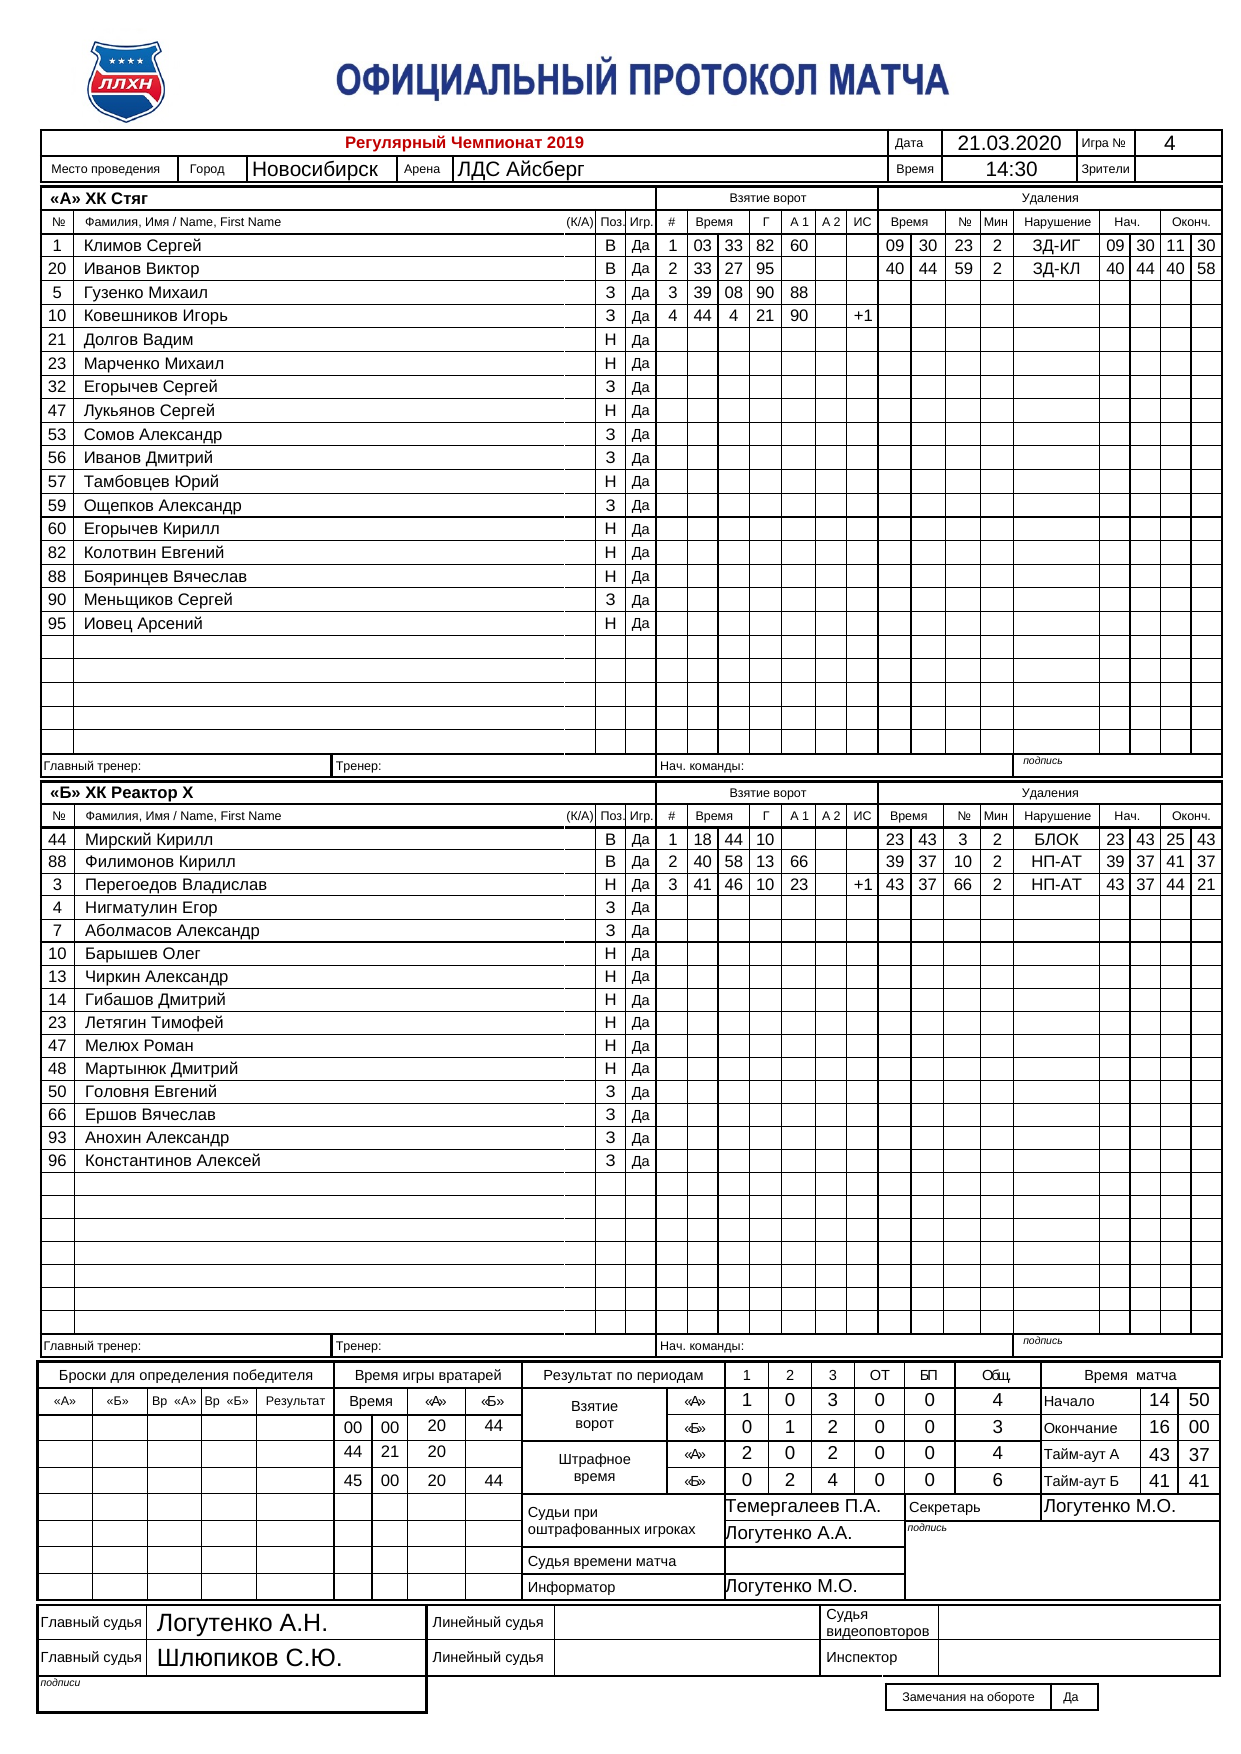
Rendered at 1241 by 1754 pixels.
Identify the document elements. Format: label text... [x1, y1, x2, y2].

table_cell [1100, 659, 1129, 682]
table_cell 50 [42, 1081, 74, 1103]
table_cell [1131, 1012, 1160, 1033]
table_cell [750, 565, 781, 587]
table_cell [816, 1127, 846, 1149]
table_cell [719, 1196, 749, 1218]
table_cell [93, 1416, 147, 1440]
table_cell [1131, 920, 1160, 941]
table_cell [1161, 636, 1190, 658]
table_cell 0 [726, 1468, 768, 1493]
table_cell [1100, 565, 1129, 587]
table_cell [565, 1173, 595, 1195]
table_cell [657, 423, 687, 445]
table_cell [912, 494, 945, 516]
table_cell Филимонов Кирилл [75, 850, 564, 872]
table_cell [565, 989, 595, 1011]
table_cell Время [335, 1389, 407, 1413]
table_cell 37 [1131, 874, 1160, 895]
table_cell Г [750, 211, 781, 233]
table_cell Логутенко М.О. [1042, 1495, 1219, 1520]
table_cell Н [596, 1035, 625, 1057]
table_cell 6 [956, 1468, 1040, 1493]
table_cell Игр. [626, 805, 655, 826]
table_header «Б» ХК Реактор Х [42, 783, 655, 803]
table_cell Судья видеоповторов [821, 1606, 938, 1639]
table_cell [1131, 730, 1160, 753]
table_cell [816, 1104, 846, 1126]
table_cell [912, 1058, 943, 1079]
table_cell [750, 1081, 781, 1103]
table_cell [657, 328, 687, 351]
table_cell [981, 730, 1013, 753]
table_cell [981, 305, 1013, 327]
table_cell [981, 1288, 1013, 1310]
table_cell [657, 1219, 687, 1241]
table_cell Да [626, 943, 655, 964]
table_cell [1192, 518, 1221, 540]
table_cell [1192, 565, 1221, 587]
table_cell [879, 612, 910, 634]
table_cell [1014, 1311, 1099, 1333]
table_cell [719, 636, 749, 658]
table_header 1 [726, 1363, 768, 1387]
table_cell [565, 1265, 595, 1287]
table_cell [816, 376, 846, 398]
table_cell Да [626, 423, 655, 445]
table_cell Н [596, 541, 625, 564]
table_cell [1100, 352, 1129, 374]
table_cell [1014, 1081, 1099, 1103]
table_cell НП-АТ [1014, 850, 1099, 872]
table_cell [565, 470, 595, 493]
table_cell [750, 683, 781, 706]
table_cell [1014, 636, 1099, 658]
table_cell 3 [956, 1415, 1040, 1440]
table_cell [981, 896, 1013, 918]
table_cell подпись [1014, 755, 1221, 776]
table_cell [1161, 1196, 1190, 1218]
table_cell [148, 1441, 201, 1467]
table_cell [816, 1081, 846, 1103]
table_cell Да [626, 1012, 655, 1033]
table_cell [565, 257, 595, 280]
table_cell З [596, 1150, 625, 1172]
table_cell 3 [657, 281, 687, 303]
table_header «А» ХК Стяг [42, 188, 655, 209]
table_cell Время [879, 805, 943, 826]
table_cell «Б» [668, 1468, 724, 1493]
table_cell 0 [855, 1389, 904, 1413]
table_cell № [42, 211, 73, 233]
table_cell [688, 328, 717, 351]
table_cell Нач. [1100, 805, 1160, 826]
table_cell # [657, 805, 687, 826]
table_cell [1100, 1219, 1129, 1241]
table_cell подпись [1014, 1335, 1221, 1356]
table_cell 43 [912, 829, 943, 849]
table_cell Ощепков Александр [74, 494, 564, 516]
table_cell [912, 989, 943, 1011]
table_cell Судьи при оштрафованных игроках [523, 1495, 724, 1546]
table_cell [688, 588, 717, 611]
table_cell [879, 281, 910, 303]
table_cell ИС [847, 211, 877, 233]
table_cell [565, 518, 595, 540]
table_cell [719, 1311, 749, 1333]
table_cell [816, 1058, 846, 1079]
table_cell [657, 1242, 687, 1264]
table_cell [981, 1127, 1013, 1149]
table_cell Да [626, 1150, 655, 1172]
table_cell БЛОК [1014, 829, 1099, 849]
table_cell 45 [335, 1468, 371, 1493]
table_cell [912, 565, 945, 587]
table_cell 1 [42, 235, 73, 256]
table_cell [1161, 1012, 1190, 1033]
table_cell [719, 1081, 749, 1103]
table_cell [750, 446, 781, 469]
table_cell [847, 541, 877, 564]
table_cell [257, 1574, 333, 1599]
table_cell [1161, 1173, 1190, 1195]
table_cell [1131, 943, 1160, 964]
table_cell Поз. [596, 211, 625, 233]
table_cell [912, 966, 943, 987]
table_cell 11 [1161, 235, 1190, 256]
table_cell 10 [750, 829, 781, 849]
table_cell [879, 943, 910, 964]
table_cell [719, 446, 749, 469]
table_cell 4 [719, 305, 749, 327]
table_cell [257, 1441, 333, 1467]
table_cell [912, 683, 945, 706]
table_cell Да [626, 235, 655, 256]
table_cell НП-АТ [1014, 874, 1099, 895]
table_cell Н [596, 1058, 625, 1079]
table_cell Линейный судья [428, 1640, 554, 1675]
table_cell 96 [42, 1150, 74, 1172]
table_cell [688, 494, 717, 516]
table_cell [1131, 281, 1160, 303]
table_cell [912, 1104, 943, 1126]
table_cell 7 [42, 920, 74, 941]
table_cell [1014, 352, 1099, 374]
table_cell [257, 1494, 333, 1520]
table_cell [879, 1242, 910, 1264]
table_cell [596, 1288, 625, 1310]
table_cell [373, 1547, 407, 1573]
table_cell [847, 376, 877, 398]
table_cell [148, 1574, 201, 1599]
table_cell [981, 376, 1013, 398]
table_cell Барышев Олег [75, 943, 564, 964]
table_cell [879, 423, 910, 445]
table_cell ИС [847, 805, 877, 826]
table_cell [981, 1219, 1013, 1241]
table_cell [946, 328, 980, 351]
table_cell [148, 1494, 201, 1520]
table_cell Игр. [626, 211, 655, 233]
table_cell [688, 1081, 717, 1103]
table_header Броски для определения победителя [39, 1363, 333, 1387]
table_cell [912, 612, 945, 634]
table_cell [981, 683, 1013, 706]
table_cell 21 [373, 1441, 407, 1467]
table_cell 57 [42, 470, 73, 493]
table_cell [879, 494, 910, 516]
table_cell [816, 1219, 846, 1241]
table_cell 37 [1179, 1441, 1219, 1467]
table_cell [257, 1416, 333, 1440]
table_cell [1192, 966, 1221, 987]
table_cell [1161, 399, 1190, 422]
table_cell [1161, 683, 1190, 706]
table_header Взятие ворот [657, 783, 877, 803]
table_cell подпись [906, 1522, 1219, 1599]
table_cell Да [626, 1035, 655, 1057]
table_cell [1192, 1081, 1221, 1103]
table_cell Н [596, 966, 625, 987]
table_cell [750, 659, 781, 682]
table_cell [373, 1494, 407, 1520]
table_cell [719, 966, 749, 987]
table_header 4 [1136, 131, 1221, 155]
table_cell [1192, 399, 1221, 422]
table_cell [944, 1150, 980, 1172]
table_cell [596, 1219, 625, 1241]
table_cell [981, 636, 1013, 658]
table_cell [750, 1035, 781, 1057]
table_cell З [596, 896, 625, 918]
table_cell [981, 920, 1013, 941]
table_cell [944, 1288, 980, 1310]
table_cell [257, 1547, 333, 1573]
table_cell [879, 1127, 910, 1149]
table_cell [847, 1196, 877, 1218]
table_cell [981, 588, 1013, 611]
table_cell 59 [42, 494, 73, 516]
table_cell [847, 565, 877, 587]
table_cell [555, 1606, 819, 1639]
table_cell [1131, 1288, 1160, 1310]
table_cell [816, 1311, 846, 1333]
table_cell Да [626, 470, 655, 493]
table_cell [981, 281, 1013, 303]
table_cell [946, 470, 980, 493]
table_cell [912, 376, 945, 398]
table_cell [782, 494, 815, 516]
table_cell [981, 1242, 1013, 1264]
table_cell [1131, 659, 1160, 682]
table_cell Головня Евгений [75, 1081, 564, 1103]
table_cell [946, 376, 980, 398]
table_cell 14 [1141, 1389, 1177, 1413]
table_cell [408, 1521, 465, 1546]
table_cell [816, 1035, 846, 1057]
table_cell [946, 518, 980, 540]
table_cell [688, 612, 717, 634]
table_cell [688, 1127, 717, 1149]
table_cell [1100, 1012, 1129, 1033]
table_cell [373, 1574, 407, 1599]
table_cell [626, 1288, 655, 1310]
table_cell [565, 235, 595, 256]
table_cell [257, 1521, 333, 1546]
table_cell [565, 1035, 595, 1057]
table_cell [1192, 446, 1221, 469]
table_cell [981, 989, 1013, 1011]
table_cell [816, 565, 846, 587]
table_cell [944, 1058, 980, 1079]
table_cell № [944, 805, 980, 826]
table_cell [1131, 423, 1160, 445]
table_cell [939, 1640, 1219, 1675]
table_cell [565, 920, 595, 941]
table_cell [750, 989, 781, 1011]
table_cell 2 [981, 850, 1013, 872]
table_cell [750, 1150, 781, 1172]
table_cell [1192, 1173, 1221, 1195]
table_cell 39 [688, 281, 717, 303]
table_cell [719, 1150, 749, 1172]
table_cell [335, 1547, 371, 1573]
table_cell [466, 1441, 521, 1467]
table_cell [1014, 1104, 1099, 1126]
table_cell Да [626, 305, 655, 327]
table_cell Да [626, 966, 655, 987]
table_cell [688, 1219, 717, 1241]
table_cell [782, 1127, 815, 1149]
table_cell Арена [398, 157, 452, 181]
table_cell [408, 1547, 465, 1573]
table_cell [782, 376, 815, 398]
table_cell [596, 636, 625, 658]
table_cell 93 [42, 1127, 74, 1149]
table_cell 43 [879, 874, 910, 895]
table_cell [782, 943, 815, 964]
table_cell 44 [1161, 874, 1190, 895]
table_cell [565, 541, 595, 564]
table_cell [1100, 399, 1129, 422]
table_cell [657, 376, 687, 398]
table_cell ЛДС Айсберг [454, 157, 887, 181]
table_cell [1192, 1265, 1221, 1287]
table_cell Да [626, 989, 655, 1011]
table_cell [657, 470, 687, 493]
table_cell [719, 1058, 749, 1079]
table_cell [257, 1468, 333, 1493]
table_cell [981, 446, 1013, 469]
table_cell [946, 588, 980, 611]
table_cell [782, 659, 815, 682]
table_cell [565, 446, 595, 469]
table_cell З [596, 588, 625, 611]
table_cell [688, 1058, 717, 1079]
table_cell [816, 1012, 846, 1033]
table_cell [719, 494, 749, 516]
table_cell 44 [688, 305, 717, 327]
table_cell [847, 1150, 877, 1172]
table_cell 33 [688, 257, 717, 280]
table_cell [719, 943, 749, 964]
table_cell [1014, 1150, 1099, 1172]
table_cell [1014, 896, 1099, 918]
table_cell [946, 659, 980, 682]
table_cell [816, 1196, 846, 1218]
table_cell [1014, 966, 1099, 987]
table_cell [688, 920, 717, 941]
table_cell +1 [847, 305, 877, 327]
table_cell [981, 1012, 1013, 1033]
table_cell [750, 352, 781, 374]
table_cell [688, 659, 717, 682]
table_cell Линейный судья [428, 1606, 554, 1639]
table_cell [1100, 1196, 1129, 1218]
table_cell [782, 1196, 815, 1218]
table_cell [847, 966, 877, 987]
table_cell 2 [769, 1468, 811, 1493]
table_cell [981, 541, 1013, 564]
table_cell В [596, 850, 625, 872]
table_cell З [596, 423, 625, 445]
table_cell [1161, 518, 1190, 540]
table_cell [1100, 376, 1129, 398]
table_cell [565, 707, 595, 729]
table_cell [981, 707, 1013, 729]
table_cell Перегоедов Владислав [75, 874, 564, 895]
table_cell [42, 1288, 74, 1310]
table_cell [912, 1012, 943, 1033]
table_cell [1161, 1219, 1190, 1241]
table_cell Штрафное время [523, 1442, 666, 1493]
table_cell [782, 896, 815, 918]
table_cell Да [626, 328, 655, 351]
table_cell [879, 659, 910, 682]
table_cell [847, 423, 877, 445]
table_cell [657, 1012, 687, 1033]
table_cell [944, 1035, 980, 1057]
table_cell «Б» [668, 1415, 724, 1440]
table_cell [1014, 1265, 1099, 1287]
table_cell [1192, 494, 1221, 516]
table_cell 41 [688, 874, 717, 895]
table_cell Иванов Виктор [74, 257, 564, 280]
table_cell [782, 446, 815, 469]
table_cell [750, 518, 781, 540]
table_cell [565, 376, 595, 398]
table_cell [1014, 1219, 1099, 1241]
table_cell [657, 920, 687, 941]
table_cell [1161, 1058, 1190, 1079]
table_cell [946, 399, 980, 422]
table_cell [939, 1606, 1219, 1639]
table_cell [981, 1035, 1013, 1057]
table_cell Н [596, 328, 625, 351]
table_cell [944, 1104, 980, 1126]
table_cell [74, 636, 564, 658]
table_cell Результат [257, 1389, 333, 1413]
table_cell Главный судья [39, 1606, 146, 1639]
table_cell [944, 1242, 980, 1264]
table_cell [946, 565, 980, 587]
table_cell [719, 707, 749, 729]
table_cell 00 [1179, 1415, 1219, 1440]
table_cell 00 [373, 1468, 407, 1493]
table_cell Главный тренер: [42, 755, 330, 776]
table_cell [912, 328, 945, 351]
table_cell 23 [946, 235, 980, 256]
table_cell [657, 588, 687, 611]
table_cell [847, 1265, 877, 1287]
table_cell [42, 1173, 74, 1195]
table_cell [1192, 896, 1221, 918]
table_cell [1100, 1058, 1129, 1079]
table_cell [847, 352, 877, 374]
table_cell [879, 966, 910, 987]
table_cell [688, 1265, 717, 1287]
table_cell 4 [812, 1468, 854, 1493]
table_cell [1014, 1012, 1099, 1033]
table_cell [912, 518, 945, 540]
table_cell [1131, 636, 1160, 658]
table_cell [1161, 281, 1190, 303]
table_cell 1 [769, 1415, 811, 1440]
table_cell А 2 [816, 805, 846, 826]
table_header Время матча [1042, 1363, 1219, 1387]
table_cell [782, 588, 815, 611]
table_cell Оконч. [1161, 211, 1221, 233]
table_cell [981, 1150, 1013, 1172]
table_cell [688, 1035, 717, 1057]
table_cell [688, 541, 717, 564]
table_cell 0 [769, 1442, 811, 1467]
table_cell [74, 659, 564, 682]
table_cell [847, 1219, 877, 1241]
table_cell [1100, 683, 1129, 706]
table_cell [719, 1219, 749, 1241]
table_cell [816, 966, 846, 987]
table_cell [750, 943, 781, 964]
table_cell Г [750, 805, 781, 826]
table_cell 0 [855, 1468, 904, 1493]
table_cell [1100, 920, 1129, 941]
table_cell [912, 541, 945, 564]
table_cell [847, 829, 877, 849]
table_cell [912, 423, 945, 445]
table_cell [688, 943, 717, 964]
table_cell [847, 399, 877, 422]
table_cell [148, 1468, 201, 1493]
table_cell [912, 636, 945, 658]
table_cell Да [626, 446, 655, 469]
table_cell Инспектор [821, 1640, 938, 1675]
table_cell [1192, 989, 1221, 1011]
table_cell 10 [944, 850, 980, 872]
table_cell 66 [944, 874, 980, 895]
table_cell [1014, 1127, 1099, 1149]
table_cell [1161, 1242, 1190, 1264]
table_cell Н [596, 352, 625, 374]
table_header 21.03.2020 [943, 131, 1076, 155]
table_cell Шлюпиков С.Ю. [147, 1640, 425, 1675]
table_cell [1131, 1311, 1160, 1333]
table_cell [944, 989, 980, 1011]
table_cell [1100, 1242, 1129, 1264]
table_cell [946, 423, 980, 445]
table_cell [657, 446, 687, 469]
table_cell [1014, 399, 1099, 422]
table_cell [782, 920, 815, 941]
table_cell [912, 1242, 943, 1264]
table_cell [782, 612, 815, 634]
table_cell [626, 1196, 655, 1218]
table_cell 82 [42, 541, 73, 564]
table_cell 58 [719, 850, 749, 872]
table_cell [1161, 470, 1190, 493]
table_cell 25 [1161, 829, 1190, 849]
table_cell [565, 683, 595, 706]
table_cell [1131, 683, 1160, 706]
table_cell 59 [946, 257, 980, 280]
table_cell 41 [1161, 850, 1190, 872]
table_cell [782, 518, 815, 540]
table_cell [719, 1265, 749, 1287]
table_cell [42, 730, 73, 753]
table_cell [1014, 989, 1099, 1011]
table_cell [565, 1012, 595, 1033]
table_cell [1100, 730, 1129, 753]
table_cell [1161, 376, 1190, 398]
table_cell [847, 1288, 877, 1310]
table_cell [408, 1574, 465, 1599]
table_cell Н [596, 612, 625, 634]
table_cell [912, 1311, 943, 1333]
table_cell [1161, 588, 1190, 611]
table_cell [816, 707, 846, 729]
table_cell 30 [912, 235, 945, 256]
table_cell [944, 1311, 980, 1333]
table_cell [1192, 1058, 1221, 1079]
table_cell [782, 1219, 815, 1241]
table_cell Летягин Тимофей [75, 1012, 564, 1033]
table_cell ЗД-ИГ [1014, 235, 1099, 256]
table_cell [1100, 896, 1129, 918]
table_cell [1192, 588, 1221, 611]
table_cell [879, 399, 910, 422]
table_cell [75, 1219, 564, 1241]
table_cell 20 [408, 1416, 465, 1440]
table_cell З [596, 1104, 625, 1126]
table_cell [688, 636, 717, 658]
table_cell З [596, 305, 625, 327]
table_cell [946, 305, 980, 327]
table_cell [719, 1173, 749, 1195]
table_header ОТ [855, 1363, 904, 1387]
table_cell Нач. [1100, 211, 1160, 233]
table_cell [565, 328, 595, 351]
table_cell [912, 1150, 943, 1172]
table_cell [912, 281, 945, 303]
table_cell [657, 1104, 687, 1126]
table_cell 43 [1192, 829, 1221, 849]
table_cell 43 [1131, 829, 1160, 849]
table_cell [944, 896, 980, 918]
table_header Игра № [1078, 131, 1134, 155]
table_cell [847, 518, 877, 540]
table_cell [782, 1173, 815, 1195]
table_cell [1014, 612, 1099, 634]
table_cell [981, 943, 1013, 964]
table_cell [1100, 1035, 1129, 1057]
table_cell (К/А) [565, 211, 595, 233]
table_cell [816, 423, 846, 445]
table_cell [1131, 352, 1160, 374]
table_cell [782, 1150, 815, 1172]
table_cell [148, 1521, 201, 1546]
table_cell [1192, 1104, 1221, 1126]
table_cell [39, 1416, 92, 1440]
table_cell Поз. [596, 805, 625, 826]
table_cell 0 [726, 1415, 768, 1440]
table_cell [565, 943, 595, 964]
table_header Дата [889, 131, 941, 155]
table_cell Вр «А» [148, 1389, 201, 1413]
table_cell [1161, 541, 1190, 564]
table_cell [912, 470, 945, 493]
table_cell Да [626, 257, 655, 280]
table_cell Тренер: [333, 1335, 655, 1356]
table_cell [879, 1288, 910, 1310]
table_header Результат по периодам [523, 1363, 724, 1387]
table_cell [42, 1311, 74, 1333]
table_cell [912, 896, 943, 918]
table_cell 0 [855, 1442, 904, 1467]
table_cell 66 [782, 850, 815, 872]
table_cell [782, 257, 815, 280]
table_cell [1131, 1081, 1160, 1103]
table_cell [1161, 494, 1190, 516]
table_cell [847, 494, 877, 516]
table_cell [1100, 588, 1129, 611]
table_cell 2 [726, 1442, 768, 1467]
table_cell [596, 707, 625, 729]
table_cell [1131, 446, 1160, 469]
table_cell 88 [42, 850, 74, 872]
table_cell 30 [1131, 235, 1160, 256]
table_cell [847, 1012, 877, 1033]
table_cell В [596, 257, 625, 280]
table_cell [1161, 707, 1190, 729]
table_cell [596, 659, 625, 682]
table_header Удаления [879, 188, 1221, 209]
table_cell [782, 541, 815, 564]
table_cell 21 [42, 328, 73, 351]
table_cell [946, 541, 980, 564]
table_cell «А» [39, 1389, 92, 1413]
table_cell [816, 989, 846, 1011]
table_cell [626, 1219, 655, 1241]
table_cell [816, 1242, 846, 1264]
table_cell [688, 1288, 717, 1310]
table_cell 41 [1179, 1468, 1219, 1493]
table_cell [1161, 920, 1190, 941]
table_cell [626, 1242, 655, 1264]
table_cell 09 [1100, 235, 1129, 256]
table_cell [1014, 376, 1099, 398]
table_cell [1192, 1219, 1221, 1241]
table_cell [1014, 1035, 1099, 1057]
table_cell [1100, 612, 1129, 634]
table_cell 90 [782, 305, 815, 327]
table_cell [944, 1127, 980, 1149]
table_cell [1161, 730, 1190, 753]
table_cell Да [626, 896, 655, 918]
table_cell [657, 683, 687, 706]
table_cell [657, 1150, 687, 1172]
table_cell 44 [466, 1468, 521, 1493]
table_cell [912, 1265, 943, 1287]
table_cell 1 [657, 829, 687, 849]
table_cell Н [596, 1012, 625, 1033]
table_cell [565, 352, 595, 374]
table_cell [555, 1640, 819, 1675]
table_cell Мин [981, 805, 1013, 826]
table_cell [1192, 683, 1221, 706]
table_cell [719, 470, 749, 493]
table_cell [565, 565, 595, 587]
table_cell 41 [1141, 1468, 1177, 1493]
table_cell 37 [1131, 850, 1160, 872]
table_cell [1014, 707, 1099, 729]
table_cell [148, 1547, 201, 1573]
table_cell Время [889, 157, 941, 181]
table_cell [1131, 1035, 1160, 1057]
table_cell [946, 707, 980, 729]
table_cell [42, 1219, 74, 1241]
table_cell [565, 1150, 595, 1172]
table_cell [657, 1081, 687, 1103]
table_cell [688, 423, 717, 445]
table_cell 90 [750, 281, 781, 303]
table_cell Время [688, 211, 749, 233]
table_cell 0 [769, 1389, 811, 1413]
table_cell 21 [1192, 874, 1221, 895]
table_cell [782, 966, 815, 987]
table_cell [750, 1127, 781, 1149]
table_cell [75, 1288, 564, 1310]
table_cell 50 [1179, 1389, 1219, 1413]
table_cell [688, 518, 717, 540]
table_cell [657, 1173, 687, 1195]
table_cell Аболмасов Александр [75, 920, 564, 941]
table_cell [1100, 446, 1129, 469]
table_cell [1192, 352, 1221, 374]
table_cell [1161, 423, 1190, 445]
table_cell [847, 588, 877, 611]
table_cell [1100, 1265, 1129, 1287]
table_cell [719, 423, 749, 445]
table_cell [202, 1521, 256, 1546]
table_cell Н [596, 989, 625, 1011]
table_cell [719, 1012, 749, 1033]
table_cell [1131, 1173, 1160, 1195]
table_cell [408, 1494, 465, 1520]
table_cell 1 [657, 235, 687, 256]
table_cell Фамилия, Имя / Name, First Name [75, 805, 565, 826]
table_cell [946, 636, 980, 658]
table_cell Оконч. [1161, 805, 1221, 826]
table_cell [1131, 612, 1160, 634]
table_cell [912, 1127, 943, 1149]
table_cell 90 [42, 588, 73, 611]
table_cell [565, 636, 595, 658]
table_header БП [905, 1363, 954, 1387]
table_cell 2 [981, 257, 1013, 280]
table_cell [879, 1012, 910, 1033]
table_cell [1014, 659, 1099, 682]
table_cell Новосибирск [248, 157, 396, 181]
table_cell [657, 494, 687, 516]
table_cell [847, 446, 877, 469]
table_cell [657, 966, 687, 987]
table_cell Логутенко А.Н. [147, 1606, 425, 1639]
table_cell [565, 1081, 595, 1103]
table_cell [782, 683, 815, 706]
table_cell [816, 659, 846, 682]
table_cell [981, 966, 1013, 987]
table_cell [719, 1288, 749, 1310]
table_cell [39, 1441, 92, 1467]
table_cell [944, 943, 980, 964]
table_cell [981, 1311, 1013, 1333]
table_cell [1014, 1173, 1099, 1195]
table_cell [1100, 281, 1129, 303]
table_cell З [596, 494, 625, 516]
table_header 2 [769, 1363, 811, 1387]
table_cell [42, 1242, 74, 1264]
table_cell [466, 1494, 521, 1520]
table_cell Нарушение [1014, 805, 1099, 826]
table_cell [981, 659, 1013, 682]
table_cell [657, 730, 687, 753]
table_cell [565, 659, 595, 682]
table_cell Егорычев Сергей [74, 376, 564, 398]
table_cell [596, 1242, 625, 1264]
table_cell [847, 1081, 877, 1103]
table_cell [657, 636, 687, 658]
table_cell [879, 328, 910, 351]
table_cell [1100, 423, 1129, 445]
table_cell [879, 470, 910, 493]
table_cell [75, 1311, 564, 1333]
table_cell Да [626, 494, 655, 516]
table_cell [74, 683, 564, 706]
table_cell Да [626, 565, 655, 587]
table_cell [719, 920, 749, 941]
table_cell [688, 989, 717, 1011]
table_cell [657, 518, 687, 540]
table_cell [688, 399, 717, 422]
table_cell З [596, 1127, 625, 1149]
table_cell [1192, 541, 1221, 564]
table_cell ЗД-КЛ [1014, 257, 1099, 280]
table_cell [912, 305, 945, 327]
table_cell [1161, 1265, 1190, 1287]
table_cell [688, 1104, 717, 1126]
table_cell [688, 1012, 717, 1033]
table_cell [944, 1196, 980, 1218]
table_cell Да [626, 612, 655, 634]
table_cell [657, 1196, 687, 1218]
table_cell [1014, 920, 1099, 941]
table_cell 95 [42, 612, 73, 634]
table_cell 21 [750, 305, 781, 327]
table_cell [719, 683, 749, 706]
table_cell [42, 636, 73, 658]
table_cell [816, 612, 846, 634]
table_cell [1100, 305, 1129, 327]
table_cell 2 [657, 257, 687, 280]
table_cell [782, 565, 815, 587]
table_cell [688, 966, 717, 987]
table_cell Главный тренер: [42, 1335, 330, 1356]
table_cell [912, 399, 945, 422]
table_cell [1131, 1242, 1160, 1264]
table_cell [565, 829, 595, 849]
table_cell [39, 1574, 92, 1599]
table_cell Да [626, 352, 655, 374]
table_cell [879, 636, 910, 658]
table_cell Константинов Алексей [75, 1150, 564, 1172]
table_cell [750, 636, 781, 658]
table_cell 14 [42, 989, 74, 1011]
table_cell [981, 423, 1013, 445]
table_cell 23 [879, 829, 910, 849]
table_cell [719, 376, 749, 398]
table_cell [1100, 636, 1129, 658]
table_cell [847, 730, 877, 753]
table_cell 13 [750, 850, 781, 872]
table_cell [657, 989, 687, 1011]
table_cell [1014, 470, 1099, 493]
table_cell [39, 1547, 92, 1573]
table_cell [750, 1196, 781, 1218]
table_cell Да [626, 829, 655, 849]
table_cell [657, 541, 687, 564]
table_cell [847, 257, 877, 280]
table_cell # [657, 211, 687, 233]
table_cell З [596, 281, 625, 303]
table_cell [1100, 541, 1129, 564]
table_cell [1161, 612, 1190, 634]
table_cell [1131, 518, 1160, 540]
table_cell [1192, 1012, 1221, 1033]
table_cell [981, 565, 1013, 587]
table_cell [750, 612, 781, 634]
table_cell [782, 399, 815, 422]
table_cell [912, 1081, 943, 1103]
table_cell [1100, 1173, 1129, 1195]
table_cell 46 [719, 874, 749, 895]
table_cell Да [626, 518, 655, 540]
table_cell [719, 1127, 749, 1149]
table_cell 18 [688, 829, 717, 849]
table_cell [1192, 636, 1221, 658]
table_cell 58 [1192, 257, 1221, 280]
table_cell [981, 494, 1013, 516]
table_cell Н [596, 470, 625, 493]
table_cell 0 [905, 1415, 954, 1440]
table_cell 23 [1100, 829, 1129, 849]
table_cell [335, 1494, 371, 1520]
table_cell [688, 446, 717, 469]
table_cell [719, 1104, 749, 1126]
table_cell [93, 1574, 147, 1599]
table_cell [883, 1677, 1220, 1681]
table_cell [816, 235, 846, 256]
table_cell [946, 494, 980, 516]
table_cell [565, 494, 595, 516]
table_cell [750, 896, 781, 918]
table_cell [1100, 1104, 1129, 1126]
table_cell [782, 423, 815, 445]
table_cell № [42, 805, 74, 826]
table_cell [847, 281, 877, 303]
table_cell [1100, 494, 1129, 516]
table_cell Секретарь [906, 1495, 1040, 1520]
table_cell [1131, 399, 1160, 422]
table_cell 40 [1161, 257, 1190, 280]
table_cell [657, 565, 687, 587]
table_cell «Б » [466, 1389, 521, 1413]
table_cell [719, 1242, 749, 1264]
table_cell [1131, 588, 1160, 611]
table_cell 16 [1141, 1415, 1177, 1440]
table_cell [202, 1441, 256, 1467]
table_cell [879, 683, 910, 706]
table_cell [626, 1173, 655, 1195]
table_cell [688, 896, 717, 918]
table_cell 4 [956, 1442, 1040, 1467]
table_cell [726, 1548, 904, 1573]
table_cell [912, 943, 943, 964]
table_cell Взятие ворот [523, 1389, 666, 1440]
table_cell [816, 850, 846, 872]
table_cell [565, 1311, 595, 1333]
table_cell [981, 1058, 1013, 1079]
table_cell [944, 1012, 980, 1033]
table_cell [912, 1288, 943, 1310]
table_cell Вр «Б» [202, 1389, 256, 1413]
table_cell [750, 1288, 781, 1310]
table_cell [373, 1521, 407, 1546]
table_cell Фамилия, Имя / Name, First Name [74, 211, 565, 233]
table_cell [879, 1196, 910, 1218]
table_cell [750, 920, 781, 941]
table_cell [879, 707, 910, 729]
table_cell [816, 588, 846, 611]
table_cell [1014, 1196, 1099, 1218]
table_cell [879, 1173, 910, 1195]
table_cell [981, 1196, 1013, 1218]
table_cell 60 [782, 235, 815, 256]
table_cell 0 [855, 1415, 904, 1440]
table_cell [1014, 1058, 1099, 1079]
table_cell [1192, 1035, 1221, 1057]
table_cell Главный судья [39, 1640, 146, 1675]
table_cell Гибашов Дмитрий [75, 989, 564, 1011]
table_cell [428, 1677, 882, 1711]
table_cell В [596, 235, 625, 256]
table_cell [981, 1265, 1013, 1287]
table_cell [596, 1196, 625, 1218]
table_cell [816, 1150, 846, 1172]
table_cell [1131, 1219, 1160, 1241]
table_cell 08 [719, 281, 749, 303]
table_cell [1100, 1311, 1129, 1333]
table_cell Нарушение [1014, 211, 1099, 233]
table_cell [912, 920, 943, 941]
table_cell [782, 1058, 815, 1079]
table_cell [657, 1265, 687, 1287]
table_cell [912, 1196, 943, 1218]
table_cell Анохин Александр [75, 1127, 564, 1149]
table_cell 37 [912, 874, 943, 895]
table_cell [847, 1173, 877, 1195]
table_cell 4 [956, 1389, 1040, 1413]
table_cell [565, 612, 595, 634]
table_cell [1131, 1150, 1160, 1172]
table_cell Да [626, 874, 655, 895]
table_cell [1100, 989, 1129, 1011]
table_cell [1192, 707, 1221, 729]
table_cell [1014, 541, 1099, 564]
table_cell [565, 874, 595, 895]
table_cell [202, 1574, 256, 1599]
table_cell [816, 494, 846, 516]
table_cell [1192, 376, 1221, 398]
table_cell [626, 636, 655, 658]
table_cell Информатор [523, 1575, 724, 1599]
table_cell Марченко Михаил [74, 352, 564, 374]
table_cell [1014, 494, 1099, 516]
table_cell [1131, 305, 1160, 327]
table_cell [879, 541, 910, 564]
table_cell Мирский Кирилл [75, 829, 564, 849]
table_cell [688, 707, 717, 729]
table_cell [981, 352, 1013, 374]
table_cell Тренер: [333, 755, 655, 776]
table_cell Долгов Вадим [74, 328, 564, 351]
table_cell [879, 518, 910, 540]
table_cell [782, 328, 815, 351]
table_cell [1136, 157, 1221, 181]
table_cell [657, 659, 687, 682]
table_cell Н [596, 565, 625, 587]
table_cell [816, 1288, 846, 1310]
table_cell [335, 1574, 371, 1599]
table_cell [816, 730, 846, 753]
table_cell Мин [981, 211, 1013, 233]
table_cell 09 [879, 235, 910, 256]
table_cell [565, 281, 595, 303]
table_cell [719, 989, 749, 1011]
table_cell [1100, 707, 1129, 729]
table_cell [750, 541, 781, 564]
table_cell Бояринцев Вячеслав [74, 565, 564, 587]
table_cell [466, 1574, 521, 1599]
table_cell [782, 352, 815, 374]
table_cell [912, 1219, 943, 1241]
table_cell [847, 707, 877, 729]
table_cell Окончание [1042, 1415, 1140, 1440]
table_cell Чиркин Александр [75, 966, 564, 987]
table_cell [466, 1547, 521, 1573]
table_cell [688, 1196, 717, 1218]
table_cell Место проведения [42, 157, 177, 181]
table_cell [719, 399, 749, 422]
table_header Да [1052, 1685, 1097, 1709]
table_cell [782, 730, 815, 753]
table_cell [847, 920, 877, 941]
table_cell [1161, 352, 1190, 374]
table_cell [879, 446, 910, 469]
table_cell [657, 1288, 687, 1310]
table_cell Иванов Дмитрий [74, 446, 564, 469]
table_cell [42, 707, 73, 729]
table_cell [719, 896, 749, 918]
table_cell [750, 1242, 781, 1264]
table_cell [719, 518, 749, 540]
table_cell [1131, 1127, 1160, 1149]
table_cell [719, 659, 749, 682]
table_cell [750, 1104, 781, 1126]
table_cell [565, 305, 595, 327]
table_cell Климов Сергей [74, 235, 564, 256]
table_cell 95 [750, 257, 781, 280]
table_cell [1192, 1242, 1221, 1264]
table_header Замечания на обороте [887, 1685, 1050, 1709]
table_cell [93, 1468, 147, 1493]
table_cell 23 [42, 1012, 74, 1033]
table_cell 2 [981, 235, 1013, 256]
table_cell [657, 612, 687, 634]
table_cell Мелюх Роман [75, 1035, 564, 1057]
table_cell [981, 1104, 1013, 1126]
table_cell 82 [750, 235, 781, 256]
table_cell [946, 683, 980, 706]
table_cell [596, 683, 625, 706]
table_cell 53 [42, 423, 73, 445]
table_cell [946, 352, 980, 374]
table_cell [202, 1468, 256, 1493]
table_cell [688, 1150, 717, 1172]
table_cell Н [596, 518, 625, 540]
table_cell Начало [1042, 1389, 1140, 1413]
table_cell [782, 1012, 815, 1033]
table_cell [1014, 518, 1099, 540]
table_cell 44 [466, 1416, 521, 1440]
table_header Удаления [879, 783, 1221, 803]
table_cell Сомов Александр [74, 423, 564, 445]
table_cell 27 [719, 257, 749, 280]
table_cell [657, 943, 687, 964]
table_cell [74, 707, 564, 729]
table_cell [1131, 1104, 1160, 1126]
table_cell [657, 399, 687, 422]
table_cell [879, 1035, 910, 1057]
table_cell Да [626, 1127, 655, 1149]
table_cell [1161, 896, 1190, 918]
table_cell [565, 850, 595, 872]
table_cell 3 [944, 829, 980, 849]
table_cell [879, 730, 910, 753]
table_cell [1192, 1127, 1221, 1149]
table_cell 20 [42, 257, 73, 280]
table_cell [1131, 896, 1160, 918]
table_cell [816, 896, 846, 918]
table_cell [688, 470, 717, 493]
table_cell [1192, 1288, 1221, 1310]
table_cell [816, 446, 846, 469]
table_cell [816, 352, 846, 374]
table_cell 0 [905, 1468, 954, 1493]
table_cell [750, 1173, 781, 1195]
table_cell [1014, 1288, 1099, 1310]
table_cell [688, 1173, 717, 1195]
table_cell № [946, 211, 980, 233]
table_cell [816, 399, 846, 422]
table_cell [981, 1173, 1013, 1195]
table_cell [1131, 966, 1160, 987]
table_cell [1161, 1150, 1190, 1172]
table_cell Тайм-аут Б [1042, 1468, 1140, 1493]
table_cell Логутенко А.А. [726, 1521, 904, 1546]
table_cell [816, 328, 846, 351]
table_cell [879, 896, 910, 918]
table_cell 0 [905, 1442, 954, 1467]
table_cell [1014, 446, 1099, 469]
table_cell [750, 423, 781, 445]
table_cell [750, 1012, 781, 1033]
table_cell [944, 1081, 980, 1103]
table_cell [1131, 1265, 1160, 1287]
table_cell [847, 612, 877, 634]
table_cell 13 [42, 966, 74, 987]
table_cell Н [596, 874, 625, 895]
table_cell [912, 730, 945, 753]
table_cell Нигматулин Егор [75, 896, 564, 918]
table_cell [657, 1035, 687, 1057]
table_cell 10 [42, 943, 74, 964]
table_cell [816, 829, 846, 849]
table_cell [750, 376, 781, 398]
table_cell [912, 1035, 943, 1057]
table_cell Колотвин Евгений [74, 541, 564, 564]
table_cell 37 [1192, 850, 1221, 872]
picture [5, 28, 1179, 129]
table_cell [879, 1104, 910, 1126]
table_cell [944, 1173, 980, 1195]
table_cell 3 [812, 1389, 854, 1413]
table_cell [912, 659, 945, 682]
table_cell [750, 470, 781, 493]
table_cell [688, 565, 717, 587]
table_cell [816, 470, 846, 493]
table_cell [816, 281, 846, 303]
table_cell 0 [905, 1389, 954, 1413]
table_cell Да [626, 376, 655, 398]
table_cell [1100, 1288, 1129, 1310]
table_cell [1014, 588, 1099, 611]
table_cell «Б» [93, 1389, 147, 1413]
table_cell Мартынюк Дмитрий [75, 1058, 564, 1079]
table_cell [847, 235, 877, 256]
table_cell [1161, 943, 1190, 964]
table_cell [688, 376, 717, 398]
table_cell [816, 1173, 846, 1195]
table_cell [879, 1219, 910, 1241]
table_cell [719, 541, 749, 564]
table_cell 40 [1100, 257, 1129, 280]
table_cell [1192, 920, 1221, 941]
table_cell [847, 1242, 877, 1264]
table_cell [1161, 446, 1190, 469]
table_cell Темергалеев П.А. [726, 1495, 904, 1520]
table_cell [1100, 470, 1129, 493]
table_cell 47 [42, 1035, 74, 1057]
table_cell [1161, 565, 1190, 587]
table_cell Ковешников Игорь [74, 305, 564, 327]
table_cell 4 [657, 305, 687, 327]
table_cell Город [179, 157, 246, 181]
table_cell [1014, 565, 1099, 587]
table_cell З [596, 446, 625, 469]
table_cell [719, 565, 749, 587]
table_cell [1131, 707, 1160, 729]
table_cell [1100, 1127, 1129, 1149]
table_cell Время [688, 805, 749, 826]
table_cell [688, 683, 717, 706]
table_cell [1014, 281, 1099, 303]
table_cell [1100, 943, 1129, 964]
table_cell [879, 1081, 910, 1103]
table_cell [565, 1288, 595, 1310]
table_cell [1100, 1150, 1129, 1172]
table_cell [688, 730, 717, 753]
table_cell [565, 896, 595, 918]
table_cell «А» [408, 1389, 465, 1413]
table_cell [847, 683, 877, 706]
table_cell [879, 920, 910, 941]
table_header Время игры вратарей [335, 1363, 521, 1387]
table_cell Да [626, 541, 655, 564]
table_cell Егорычев Кирилл [74, 518, 564, 540]
table_cell [596, 1173, 625, 1195]
table_cell [719, 328, 749, 351]
table_cell [946, 730, 980, 753]
table_cell Да [626, 850, 655, 872]
table_cell Нач. команды: [657, 755, 1012, 776]
table_cell [879, 1311, 910, 1333]
table_cell [816, 683, 846, 706]
table_cell [657, 1058, 687, 1079]
table_cell З [596, 920, 625, 941]
table_cell [1131, 989, 1160, 1011]
table_cell [879, 989, 910, 1011]
table_cell [944, 1265, 980, 1287]
table_cell 2 [812, 1415, 854, 1440]
table_cell [879, 352, 910, 374]
table_cell [1161, 659, 1190, 682]
table_header Регулярный Чемпионат 2019 [42, 131, 887, 155]
table_cell [1131, 494, 1160, 516]
table_cell [565, 1242, 595, 1264]
table_cell Да [626, 1081, 655, 1103]
table_cell 32 [42, 376, 73, 398]
table_cell 2 [657, 850, 687, 872]
table_cell 2 [812, 1442, 854, 1467]
table_cell [981, 399, 1013, 422]
table_cell [39, 1521, 92, 1546]
table_cell 56 [42, 446, 73, 469]
table_cell [335, 1521, 371, 1546]
table_cell [1161, 1288, 1190, 1310]
table_cell [1161, 1127, 1190, 1149]
table_cell Лукьянов Сергей [74, 399, 564, 422]
table_cell [847, 1311, 877, 1333]
table_cell 44 [912, 257, 945, 280]
table_cell 4 [42, 896, 74, 918]
table_cell Логутенко М.О. [726, 1575, 904, 1599]
table_cell 33 [719, 235, 749, 256]
table_cell [626, 1311, 655, 1333]
table_cell [93, 1494, 147, 1520]
table_cell 44 [719, 829, 749, 849]
table_cell [626, 1265, 655, 1287]
table_cell [1192, 612, 1221, 634]
table_cell [202, 1416, 256, 1440]
table_cell 1 [726, 1389, 768, 1413]
table_cell [1014, 305, 1099, 327]
table_cell [981, 328, 1013, 351]
table_cell З [596, 376, 625, 398]
table_cell [565, 1058, 595, 1079]
table_cell [782, 636, 815, 658]
table_cell [75, 1265, 564, 1287]
table_cell [148, 1416, 201, 1440]
table_cell [1161, 1311, 1190, 1333]
table_cell [944, 920, 980, 941]
table_cell [1131, 1196, 1160, 1218]
table_cell Ершов Вячеслав [75, 1104, 564, 1126]
table_cell 39 [879, 850, 910, 872]
table_cell [847, 943, 877, 964]
table_cell Зрители [1078, 157, 1134, 181]
table_cell Судья времени матча [523, 1548, 724, 1573]
table_cell [1192, 470, 1221, 493]
table_cell 30 [1192, 235, 1221, 256]
table_cell +1 [847, 874, 877, 895]
table_cell [816, 920, 846, 941]
table_cell Да [626, 1104, 655, 1126]
table_cell [626, 707, 655, 729]
table_cell [782, 989, 815, 1011]
table_cell [1161, 966, 1190, 987]
table_cell 2 [981, 829, 1013, 849]
table_cell [688, 1242, 717, 1264]
table_cell [750, 588, 781, 611]
table_cell [202, 1494, 256, 1520]
table_cell Тайм-аут А [1042, 1441, 1140, 1467]
table_cell 39 [1100, 850, 1129, 872]
table_header Взятие ворот [657, 188, 877, 209]
table_cell 88 [782, 281, 815, 303]
table_cell [816, 943, 846, 964]
table_cell [1192, 943, 1221, 964]
table_cell [981, 1081, 1013, 1103]
table_cell [1192, 730, 1221, 753]
table_cell подписи [39, 1677, 425, 1711]
table_cell [1100, 1081, 1129, 1103]
table_cell В [596, 829, 625, 849]
table_cell [626, 730, 655, 753]
table_cell [847, 1035, 877, 1057]
table_cell «А» [668, 1389, 724, 1413]
table_cell [1192, 328, 1221, 351]
table_cell [782, 1242, 815, 1264]
table_cell 44 [335, 1441, 371, 1467]
table_cell [75, 1173, 564, 1195]
table_cell [847, 659, 877, 682]
table_cell [1131, 565, 1160, 587]
table_cell [1014, 730, 1099, 753]
table_cell [750, 494, 781, 516]
table_cell [750, 1219, 781, 1241]
table_cell Нач. команды: [657, 1335, 1012, 1356]
table_cell [782, 1104, 815, 1126]
table_cell 43 [1141, 1441, 1177, 1467]
table_cell [657, 896, 687, 918]
table_cell [1014, 328, 1099, 351]
table_cell [719, 588, 749, 611]
table_cell Да [626, 399, 655, 422]
table_cell [719, 730, 749, 753]
table_cell Тамбовцев Юрий [74, 470, 564, 493]
table_cell [1161, 1104, 1190, 1126]
table_cell [847, 1104, 877, 1126]
table_cell [1161, 1081, 1190, 1103]
table_cell [1131, 376, 1160, 398]
table_cell [750, 1311, 781, 1333]
table_cell 88 [42, 565, 73, 587]
table_cell 20 [408, 1441, 465, 1467]
table_cell [879, 376, 910, 398]
table_cell [946, 281, 980, 303]
table_cell 47 [42, 399, 73, 422]
table_cell [879, 1058, 910, 1079]
table_cell 66 [42, 1104, 74, 1126]
table_cell [782, 470, 815, 493]
table_cell 10 [750, 874, 781, 895]
table_cell [657, 1311, 687, 1333]
table_cell [879, 305, 910, 327]
table_cell [816, 636, 846, 658]
table_cell 37 [912, 850, 943, 872]
table_cell [1100, 328, 1129, 351]
table_header 3 [812, 1363, 854, 1387]
table_cell [565, 399, 595, 422]
table_cell [1014, 683, 1099, 706]
table_cell [626, 659, 655, 682]
table_cell 00 [335, 1416, 371, 1440]
table_cell [847, 1058, 877, 1079]
table_cell [39, 1468, 92, 1493]
table_cell 40 [688, 850, 717, 872]
table_cell Н [596, 399, 625, 422]
table_cell (К/А) [565, 805, 595, 826]
table_cell [202, 1547, 256, 1573]
table_cell [782, 1288, 815, 1310]
table_cell [565, 1219, 595, 1241]
table_cell [74, 730, 564, 753]
table_cell 23 [42, 352, 73, 374]
table_cell [1161, 989, 1190, 1011]
table_cell [657, 352, 687, 374]
table_cell 3 [42, 874, 74, 895]
table_cell [565, 588, 595, 611]
table_cell [93, 1547, 147, 1573]
table_cell [565, 1127, 595, 1149]
table_cell [879, 1265, 910, 1287]
table_cell 43 [1100, 874, 1129, 895]
table_cell [750, 1058, 781, 1079]
table_cell Меньщиков Сергей [74, 588, 564, 611]
table_cell Да [626, 281, 655, 303]
table_cell [879, 588, 910, 611]
table_cell [75, 1196, 564, 1218]
table_cell [466, 1521, 521, 1546]
table_cell [719, 352, 749, 374]
table_cell [782, 1035, 815, 1057]
table_cell [1192, 281, 1221, 303]
table_cell З [596, 1081, 625, 1103]
table_cell [596, 730, 625, 753]
table_cell [847, 636, 877, 658]
table_cell [847, 328, 877, 351]
table_cell [944, 966, 980, 987]
table_cell 60 [42, 518, 73, 540]
table_cell [42, 659, 73, 682]
table_cell [847, 896, 877, 918]
table_cell [750, 399, 781, 422]
table_cell [565, 1196, 595, 1218]
table_cell А 1 [782, 211, 815, 233]
table_cell [782, 829, 815, 849]
table_cell [1099, 1682, 1220, 1711]
table_cell [1131, 1058, 1160, 1079]
table_cell [816, 541, 846, 564]
table_cell 2 [981, 874, 1013, 895]
table_cell [719, 1035, 749, 1057]
table_cell [1014, 423, 1099, 445]
table_cell [1161, 305, 1190, 327]
table_cell 5 [42, 281, 73, 303]
table_cell «А» [668, 1442, 724, 1467]
table_cell [626, 683, 655, 706]
table_cell [1100, 518, 1129, 540]
table_cell [750, 1265, 781, 1287]
table_cell 14:30 [943, 157, 1076, 181]
table_cell А 1 [782, 805, 815, 826]
table_cell [657, 1127, 687, 1149]
table_cell [750, 966, 781, 987]
table_cell [596, 1311, 625, 1333]
table_cell [816, 874, 846, 895]
table_cell [946, 612, 980, 634]
table_cell 23 [782, 874, 815, 895]
table_cell [719, 612, 749, 634]
table_cell [93, 1521, 147, 1546]
table_cell [93, 1441, 147, 1467]
table_cell Иовец Арсений [74, 612, 564, 634]
table_cell 48 [42, 1058, 74, 1079]
table_cell [946, 446, 980, 469]
table_cell [782, 1265, 815, 1287]
table_cell [912, 446, 945, 469]
table_cell [750, 730, 781, 753]
table_cell [565, 966, 595, 987]
table_cell [657, 707, 687, 729]
table_cell [816, 1265, 846, 1287]
table_cell Гузенко Михаил [74, 281, 564, 303]
table_cell [912, 588, 945, 611]
table_cell [42, 683, 73, 706]
table_cell [847, 850, 877, 872]
table_cell [912, 707, 945, 729]
table_cell [42, 1196, 74, 1218]
table_cell [879, 565, 910, 587]
table_cell [596, 1265, 625, 1287]
table_cell [75, 1242, 564, 1264]
table_cell [879, 1150, 910, 1172]
table_cell [1131, 328, 1160, 351]
table_cell [1192, 659, 1221, 682]
table_cell Да [626, 588, 655, 611]
table_cell [1014, 943, 1099, 964]
table_cell [1192, 1311, 1221, 1333]
table_cell [912, 352, 945, 374]
table_cell [981, 612, 1013, 634]
table_cell А 2 [816, 211, 846, 233]
table_cell [565, 1104, 595, 1126]
table_cell 03 [688, 235, 717, 256]
table_cell [750, 328, 781, 351]
table_cell [39, 1494, 92, 1520]
table_cell [847, 470, 877, 493]
table_cell [688, 352, 717, 374]
table_header Общ. [956, 1363, 1040, 1387]
table_cell 10 [42, 305, 73, 327]
table_cell [782, 707, 815, 729]
table_cell [1192, 423, 1221, 445]
table_cell [565, 423, 595, 445]
table_cell [750, 707, 781, 729]
table_cell [847, 989, 877, 1011]
table_cell [816, 518, 846, 540]
table_cell 20 [408, 1468, 465, 1493]
table_cell 44 [1131, 257, 1160, 280]
table_cell Да [626, 1058, 655, 1079]
table_cell Да [626, 920, 655, 941]
table_cell [1192, 1196, 1221, 1218]
table_cell [1014, 1242, 1099, 1264]
table_cell [847, 1127, 877, 1149]
table_cell [1161, 328, 1190, 351]
table_cell [782, 1311, 815, 1333]
table_cell [912, 1173, 943, 1195]
table_cell Н [596, 943, 625, 964]
table_cell [782, 1081, 815, 1103]
table_cell [816, 305, 846, 327]
table_cell Время [879, 211, 945, 233]
table_cell [42, 1265, 74, 1287]
table_cell [1192, 305, 1221, 327]
table_cell [1192, 1150, 1221, 1172]
table_cell [944, 1219, 980, 1241]
table_cell [1100, 966, 1129, 987]
table_cell [565, 730, 595, 753]
table_cell [1131, 541, 1160, 564]
table_cell [688, 1311, 717, 1333]
table_cell 3 [657, 874, 687, 895]
table_cell 40 [879, 257, 910, 280]
table_cell [1161, 1035, 1190, 1057]
table_cell 44 [42, 829, 74, 849]
table_cell 00 [373, 1416, 407, 1440]
table_cell [981, 470, 1013, 493]
table_cell [816, 257, 846, 280]
table_cell [981, 518, 1013, 540]
table_cell [1131, 470, 1160, 493]
